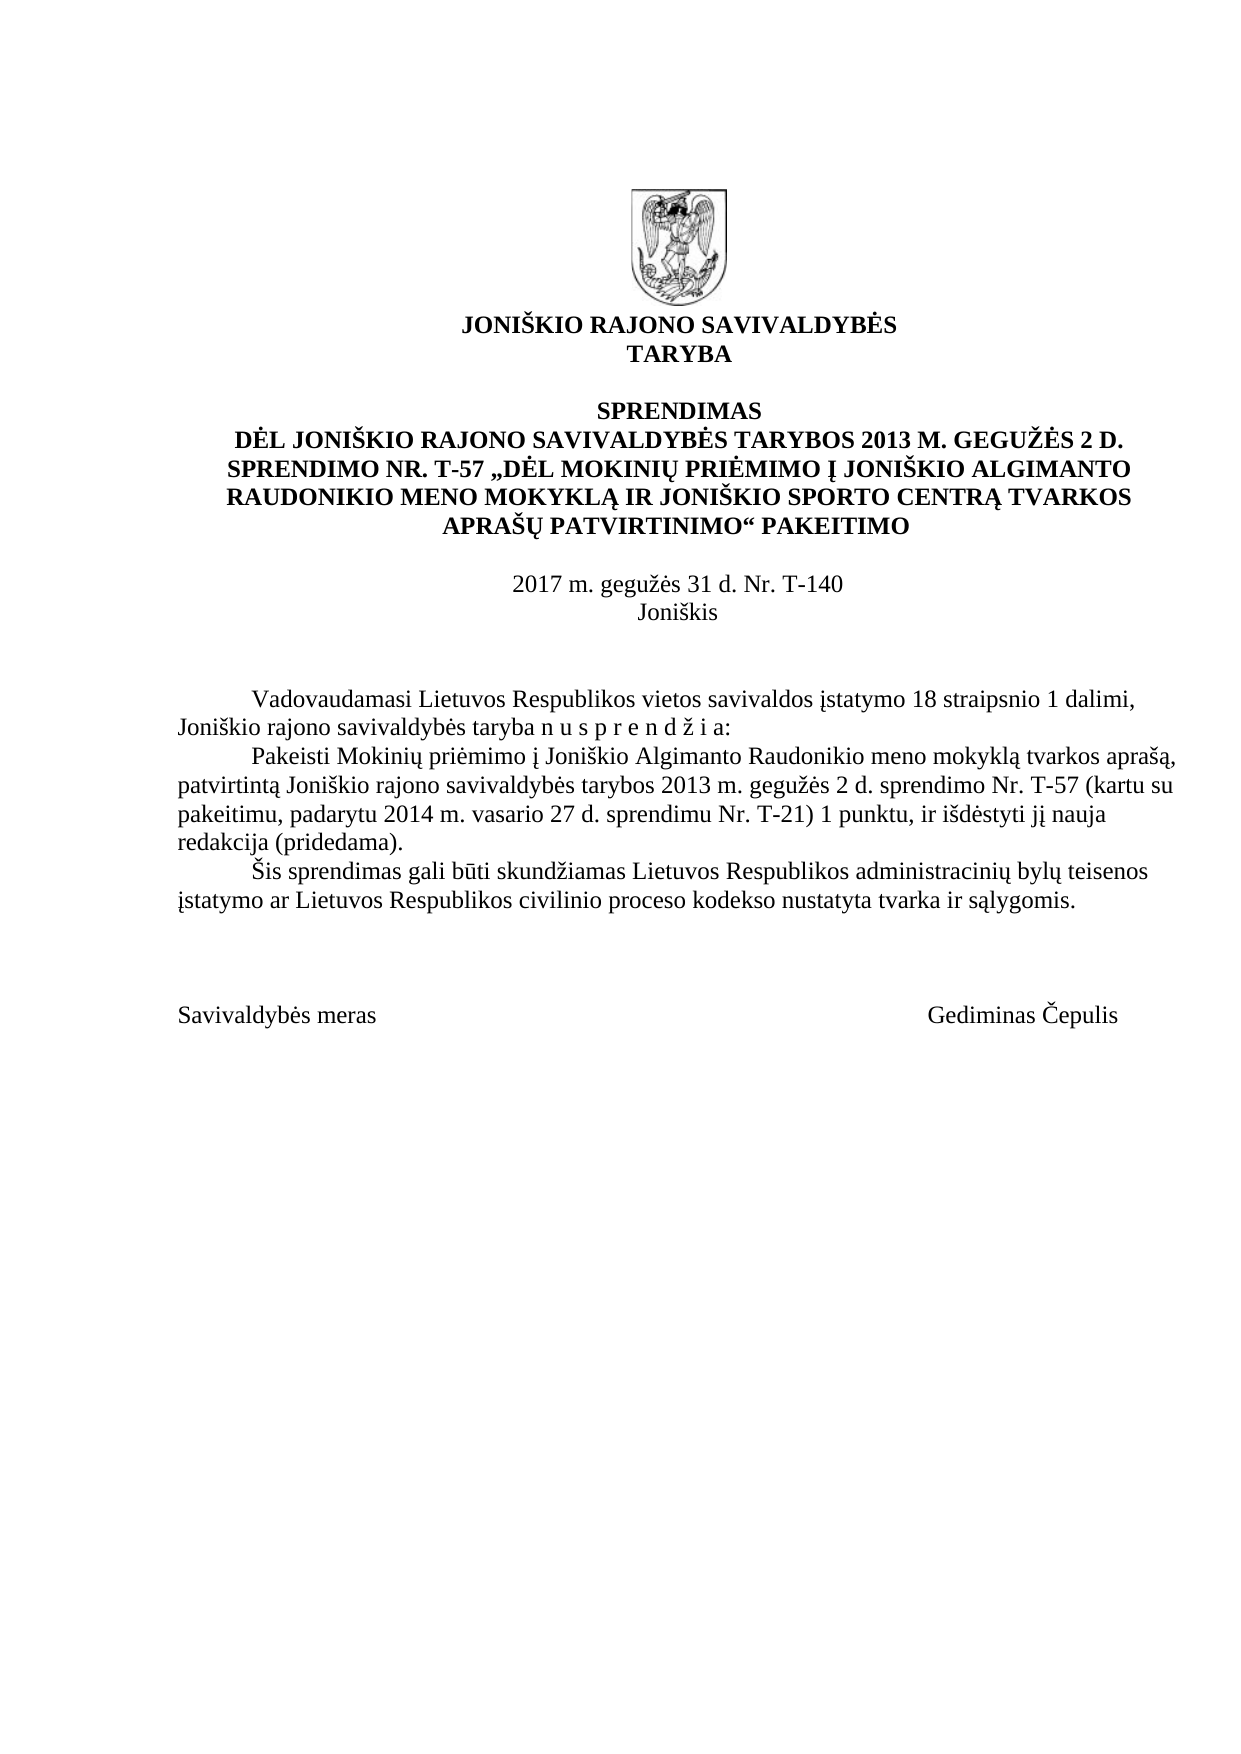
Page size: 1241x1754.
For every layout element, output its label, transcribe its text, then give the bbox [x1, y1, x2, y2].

text SPRENDIMAS [177, 396, 1181, 425]
text Šis sprendimas gali būti skundžiamas Lietuvos Respublikos administracinių bylų teisenos įstatymo ar Lietuvos Respublikos civilinio proceso kodekso nustatyta tvarka ir sąlygomis. [177, 856, 1181, 914]
text DĖL JONIŠKIO RAJONO SAVIVALDYBĖS TARYBOS 2013 M. GEGUŽĖS 2 D. SPRENDIMO NR. T-57 „DĖL MOKINIŲ PRIĖMIMO Į JONIŠKIO ALGIMANTO RAUDONIKIO MENO MOKYKLĄ IR JONIŠKIO SPORTO CENTRĄ TVARKOS APRAŠŲ PATVIRTINIMO“ PAKEITIMO [177, 425, 1181, 540]
text 2017 m. gegužės 31 d. Nr. T-140 [174, 569, 1181, 597]
text Pakeisti Mokinių priėmimo į Joniškio Algimanto Raudonikio meno mokyklą tvarkos aprašą, patvirtintą Joniškio rajono savivaldybės tarybos 2013 m. gegužės 2 d. sprendimo Nr. T-57 (kartu su pakeitimu, padarytu 2014 m. vasario 27 d. sprendimu Nr. T-21) 1 punktu, ir išdėstyti jį nauja redakcija (pridedama). [177, 741, 1181, 856]
text Savivaldybės meras Gediminas Čepulis [177, 1000, 1181, 1029]
text TARYBA [177, 339, 1181, 367]
text Vadovaudamasi Lietuvos Respublikos vietos savivaldos įstatymo 18 straipsnio 1 dalimi, Joniškio rajono savivaldybės taryba n u s p r e n d ž i a: [177, 684, 1181, 741]
text Joniškis [174, 597, 1181, 626]
text Joniškio rajono savivaldybės [177, 310, 1181, 339]
